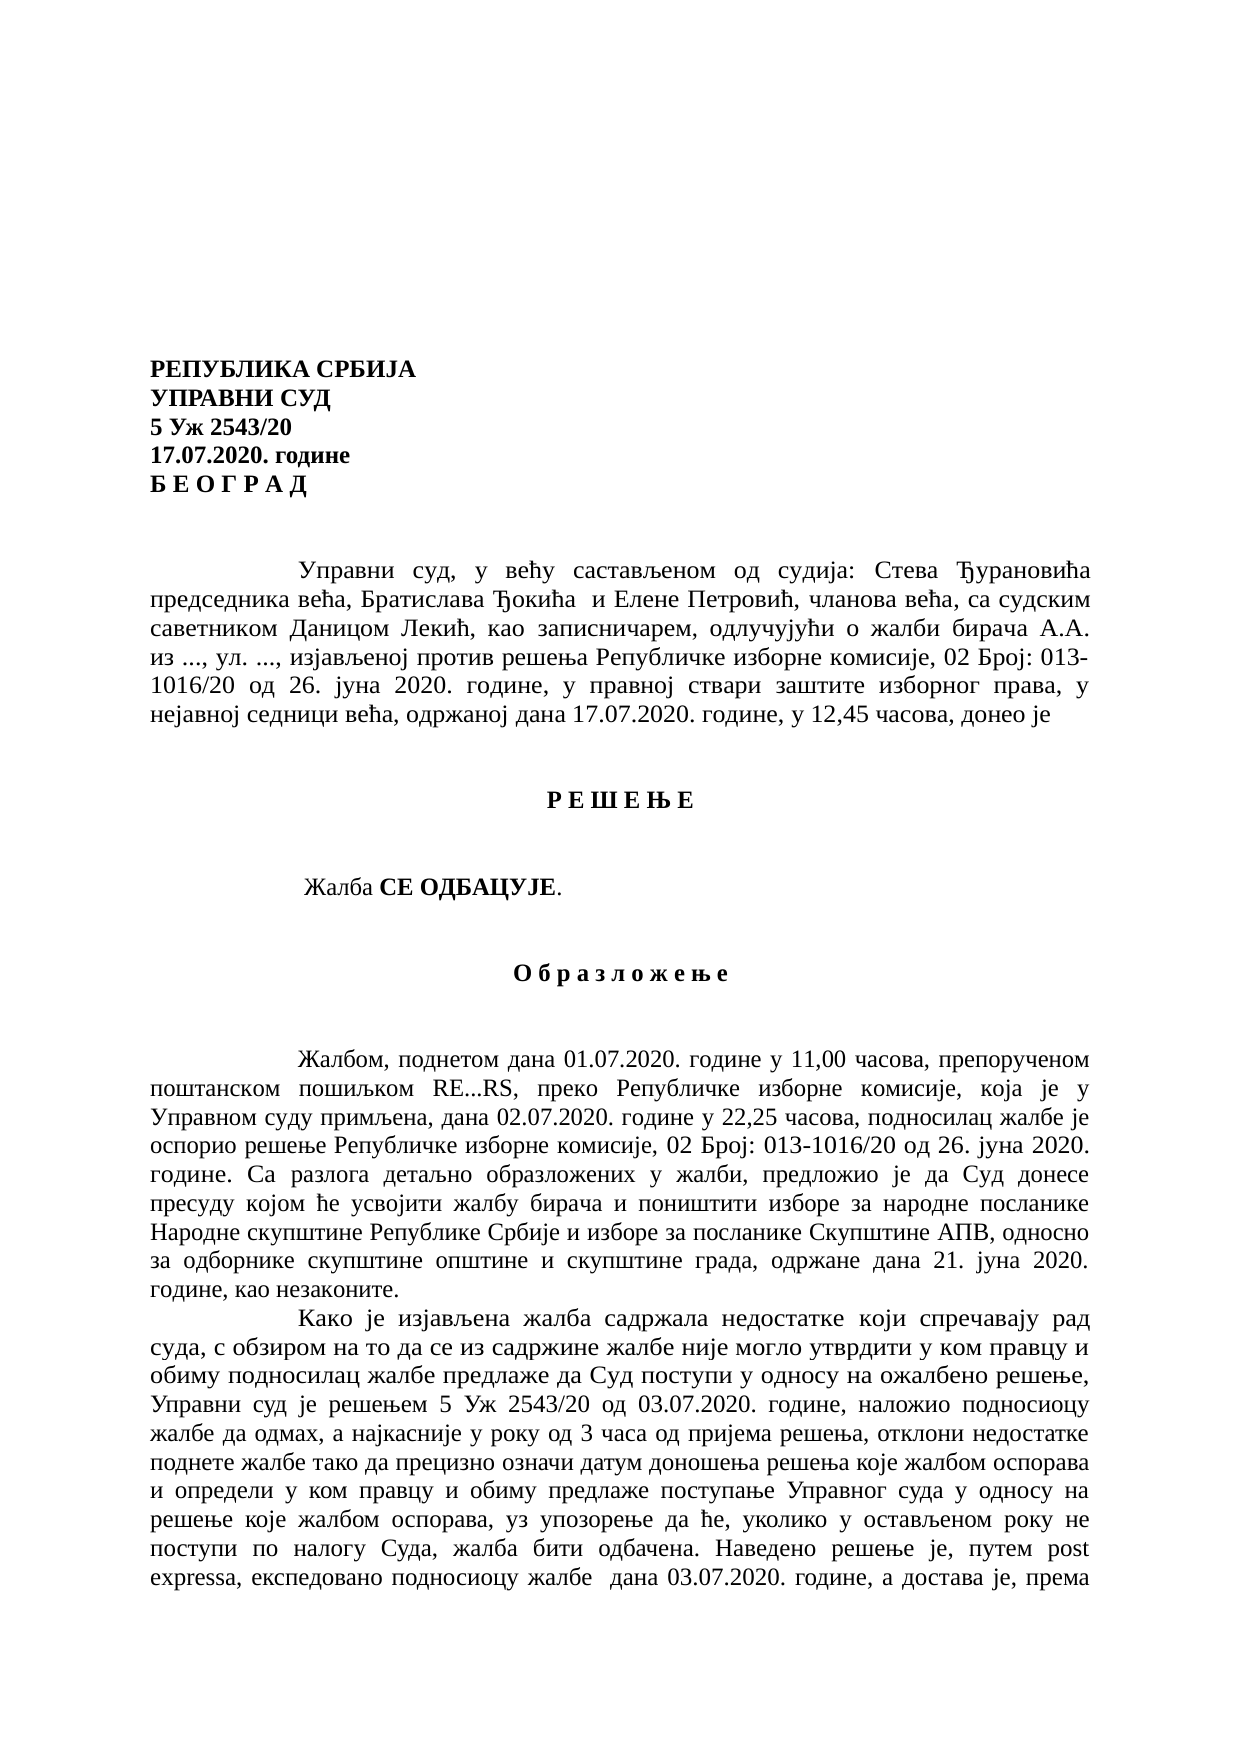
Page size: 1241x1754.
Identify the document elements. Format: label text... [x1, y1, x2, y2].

text 17.07.2020. године [150, 440, 1091, 469]
text УПРАВНИ СУД [150, 383, 1091, 412]
text Р Е Ш Е Њ Е [150, 785, 1091, 814]
text Како је изјављена жалба садржала недостатке који спречавају рад суда, с обзиром на то да се из садржине жалбе није могло утврдити у ком правцу и обиму подносилац жалбе предлаже да Суд поступи у односу на ожалбено решење, Управни суд је решењем 5 Уж 2543/20 од 03.07.2020. године, наложио подносиоцу жалбе да одмах, а најкасније у року од 3 часа од пријема решења, отклони недостатке поднете жалбе тако да прецизно означи датум доношења решења које жалбом оспорава и определи у ком правцу и обиму предлаже поступање Управног суда у односу на решење које жалбом оспорава, уз упозорење да ће, уколико у остављеном року не поступи по налогу Суда, жалба бити одбачена. Наведено решење је, путем post expressa, експедовано подносиоцу жалбе дана 03.07.2020. године, а достава је, према [150, 1303, 1091, 1590]
text РЕПУБЛИКА СРБИЈА [150, 148, 1091, 383]
text Б Е О Г Р А Д [150, 469, 1091, 498]
text Жалба СЕ ОДБАЦУЈЕ. [150, 872, 1091, 900]
text Жалбом, поднетом дана 01.07.2020. године у 11,00 часова, препорученом поштанском пошиљком RE...RS, преко Републичке изборне комисије, која је у Управном суду примљена, дана 02.07.2020. године у 22,25 часова, подносилац жалбе је оспорио решење Републичке изборне комисије, 02 Број: 013-1016/20 од 26. јуна 2020. године. Са разлога детаљно образложених у жалби, предложио је да Суд донесе пресуду којом ће усвојити жалбу бирача и поништити изборе за народне посланике Народне скупштине Републике Србије и изборе за посланике Скупштине АПВ, односно за одборнике скупштине општине и скупштине града, одржане дана 21. јуна 2020. године, као незаконите. [150, 1044, 1091, 1303]
text Управни суд, у већу састављеном од судија: Стева Ђурановића председника већа, Братислава Ђокића и Елене Петровић, чланова већа, са судским саветником Даницом Лекић, као записничарем, одлучујући о жалби бирача A.A. из ..., ул. ..., изјављеној против решења Републичке изборне комисије, 02 Број: 013-1016/20 од 26. јуна 2020. године, у правној ствари заштите изборног права, у нејавној седници већа, одржаној дана 17.07.2020. године, у 12,45 часова, донео је [150, 555, 1091, 728]
text 5 Уж 2543/20 [150, 412, 1091, 440]
text О б р а з л о ж е њ е [150, 958, 1091, 987]
